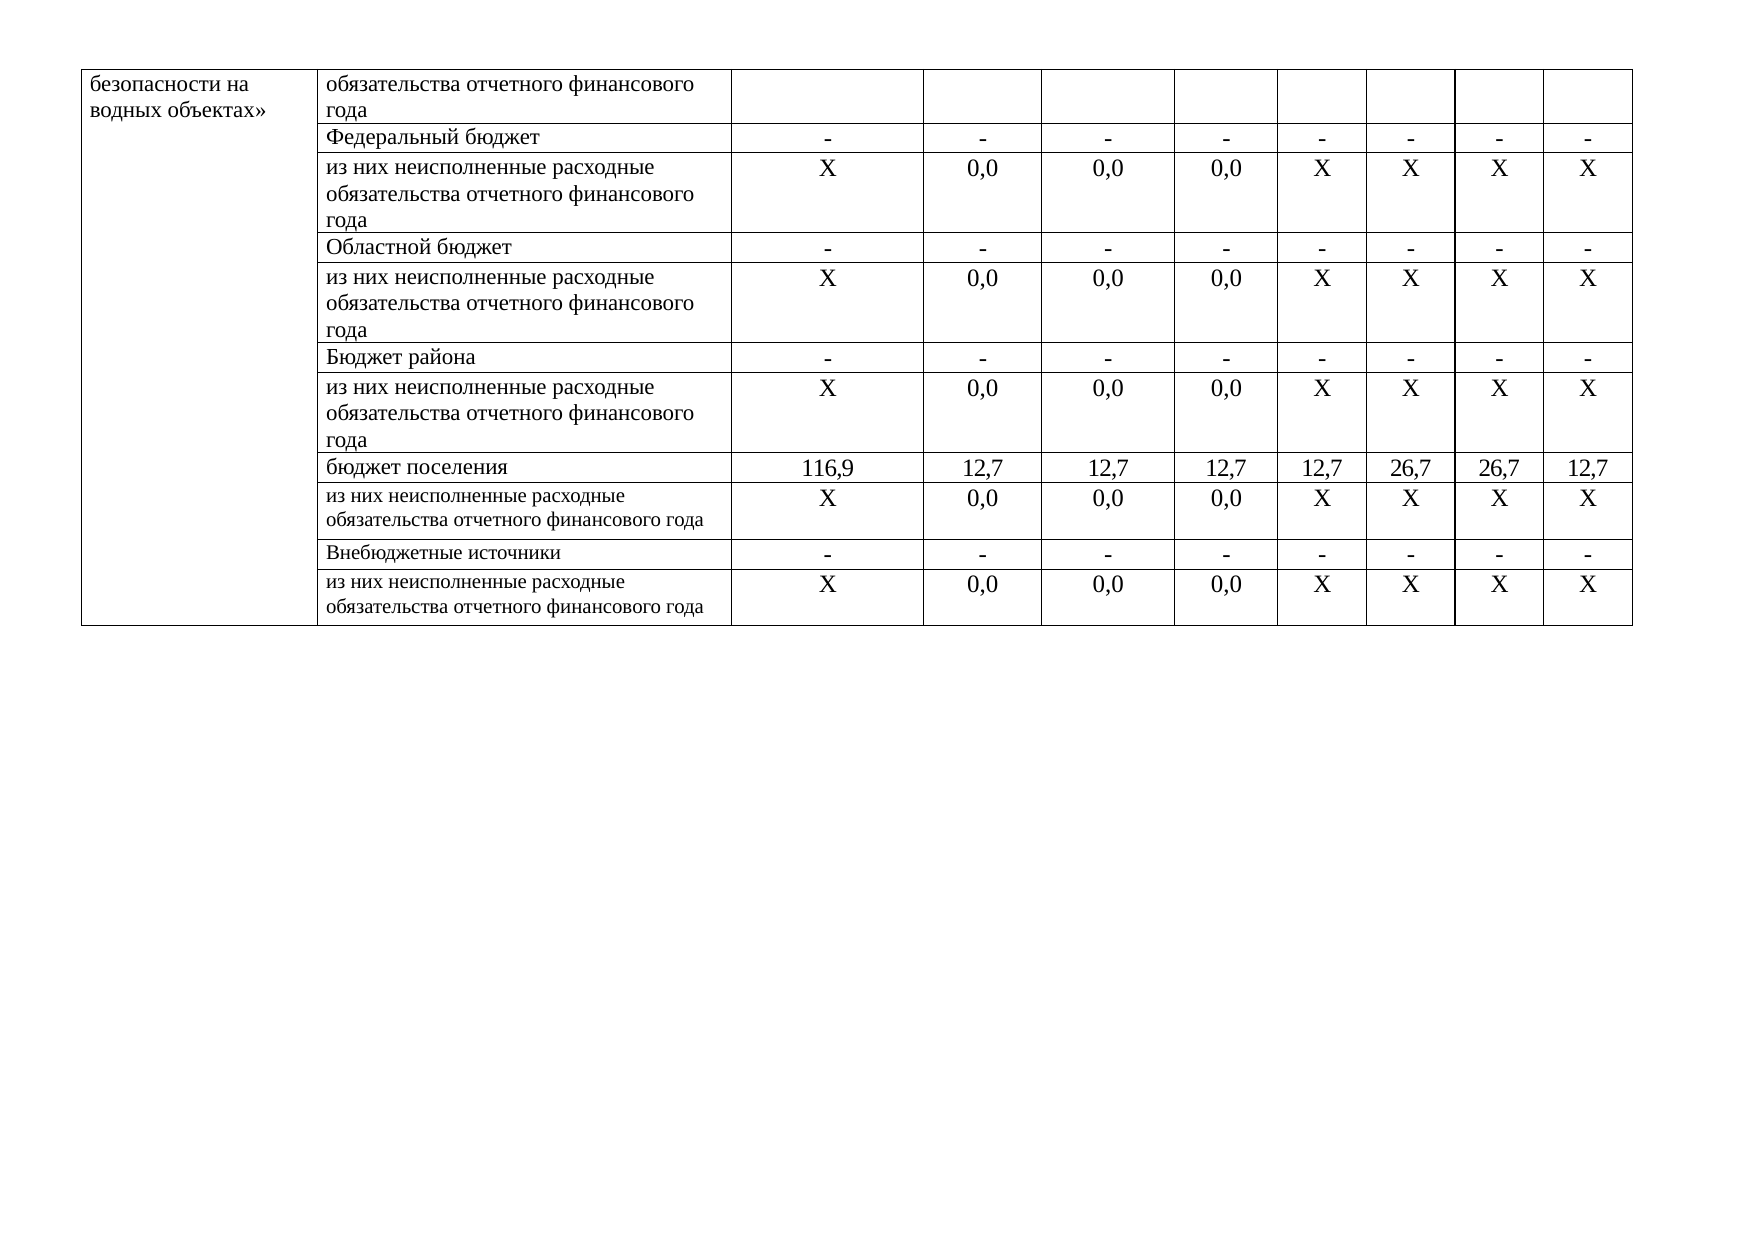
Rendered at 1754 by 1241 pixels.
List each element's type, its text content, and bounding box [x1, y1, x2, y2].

table_cell Х [732, 570, 923, 625]
table_cell - [924, 233, 1041, 262]
table_cell Х [1367, 570, 1454, 625]
table_cell 0,0 [924, 263, 1041, 342]
table_cell - [1175, 124, 1277, 152]
table_cell 0,0 [1175, 373, 1277, 452]
table_cell [732, 70, 923, 122]
table_cell - [1175, 343, 1277, 372]
table_cell 116,9 [732, 453, 923, 482]
table_cell - [1456, 233, 1543, 262]
table_cell Х [732, 153, 923, 232]
table_cell [1456, 70, 1543, 122]
table_cell 12,7 [924, 453, 1041, 482]
table_cell 0,0 [924, 483, 1041, 538]
table_cell Х [1367, 153, 1454, 232]
table_cell из них неисполненные расходные обязательства отчетного финансового года [318, 373, 731, 452]
table_cell 0,0 [1042, 263, 1174, 342]
table_cell - [1042, 343, 1174, 372]
table_cell 0,0 [924, 153, 1041, 232]
table_cell 0,0 [1175, 483, 1277, 538]
table_cell Федеральный бюджет [318, 124, 731, 152]
table_cell - [732, 343, 923, 372]
table_cell из них неисполненные расходные обязательства отчетного финансового года [318, 263, 731, 342]
table_cell Х [1278, 570, 1366, 625]
table_cell - [924, 343, 1041, 372]
table_cell 0,0 [1175, 263, 1277, 342]
table_cell - [1544, 343, 1632, 372]
table_cell - [1367, 233, 1454, 262]
table_cell Х [1544, 570, 1632, 625]
table_cell 12,7 [1544, 453, 1632, 482]
table_cell 0,0 [924, 570, 1041, 625]
table_cell - [1544, 540, 1632, 568]
table_cell Х [732, 483, 923, 538]
table_cell [1278, 70, 1366, 122]
table_cell - [1456, 540, 1543, 568]
table_cell Х [1456, 373, 1543, 452]
table_cell - [1456, 343, 1543, 372]
table_cell Х [1456, 263, 1543, 342]
table_cell из них неисполненные расходные обязательства отчетного финансового года [318, 570, 731, 625]
table_cell Областной бюджет [318, 233, 731, 262]
table_cell безопасности на водных объектах» [82, 70, 317, 625]
table_cell Х [1544, 373, 1632, 452]
table_cell 26,7 [1456, 453, 1543, 482]
table_cell Х [1456, 570, 1543, 625]
table_cell - [1367, 343, 1454, 372]
table_cell - [732, 540, 923, 568]
table_cell - [924, 540, 1041, 568]
table_cell Х [1278, 153, 1366, 232]
table_cell - [1544, 233, 1632, 262]
table_cell [1042, 70, 1174, 122]
table_cell 12,7 [1278, 453, 1366, 482]
table_cell - [924, 124, 1041, 152]
table_cell Х [1544, 263, 1632, 342]
table_cell 12,7 [1175, 453, 1277, 482]
table_cell - [1042, 233, 1174, 262]
table_cell - [1042, 540, 1174, 568]
table_cell 0,0 [1042, 373, 1174, 452]
table_cell из них неисполненные расходные обязательства отчетного финансового года [318, 153, 731, 232]
table_cell [1544, 70, 1632, 122]
table_cell Х [732, 373, 923, 452]
table_cell 0,0 [1175, 153, 1277, 232]
table_cell Х [1456, 483, 1543, 538]
table_cell Х [1367, 483, 1454, 538]
table_cell Х [732, 263, 923, 342]
table_cell Внебюджетные источники [318, 540, 731, 568]
table_cell 0,0 [924, 373, 1041, 452]
table_cell из них неисполненные расходные обязательства отчетного финансового года [318, 483, 731, 538]
table_cell - [1278, 540, 1366, 568]
table_cell - [1042, 124, 1174, 152]
table_cell Х [1278, 373, 1366, 452]
table_cell 12,7 [1042, 453, 1174, 482]
table_cell 0,0 [1175, 570, 1277, 625]
table_cell - [732, 233, 923, 262]
table_cell Х [1278, 263, 1366, 342]
table_cell Х [1367, 263, 1454, 342]
table_cell - [1175, 540, 1277, 568]
table_cell [1367, 70, 1454, 122]
table_cell - [1278, 233, 1366, 262]
table_cell Х [1544, 153, 1632, 232]
table_cell - [1544, 124, 1632, 152]
table_cell - [1278, 124, 1366, 152]
table_cell Х [1367, 373, 1454, 452]
table_cell - [1456, 124, 1543, 152]
table_cell - [1367, 540, 1454, 568]
table_cell - [1367, 124, 1454, 152]
table_cell 0,0 [1042, 570, 1174, 625]
table_cell [1175, 70, 1277, 122]
table_cell 0,0 [1042, 153, 1174, 232]
table_cell обязательства отчетного финансового года [318, 70, 731, 122]
table_cell 26,7 [1367, 453, 1454, 482]
table_cell - [732, 124, 923, 152]
table_cell Бюджет района [318, 343, 731, 372]
table_cell Х [1456, 153, 1543, 232]
table_cell [924, 70, 1041, 122]
table_cell - [1175, 233, 1277, 262]
table_cell бюджет поселения [318, 453, 731, 482]
table_cell Х [1544, 483, 1632, 538]
table_cell - [1278, 343, 1366, 372]
table_cell 0,0 [1042, 483, 1174, 538]
table_cell Х [1278, 483, 1366, 538]
